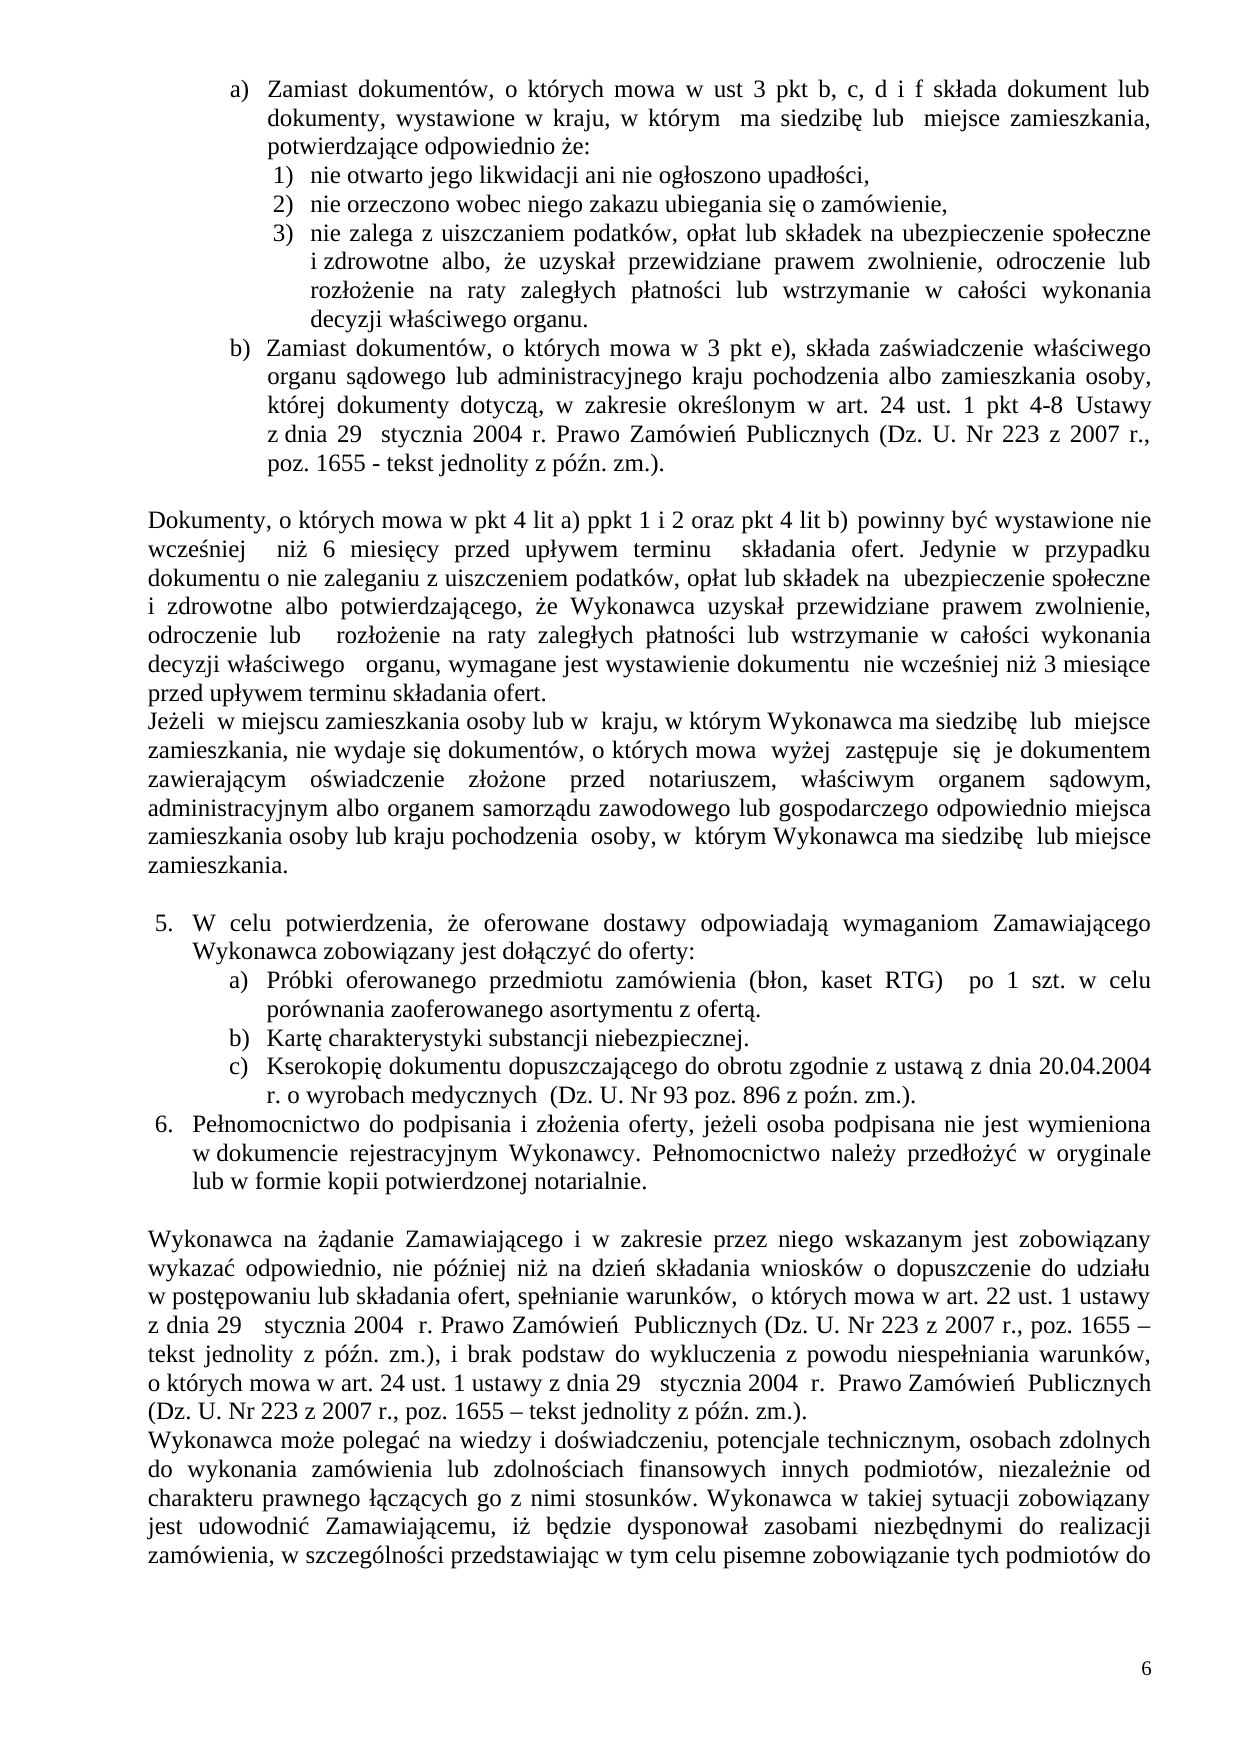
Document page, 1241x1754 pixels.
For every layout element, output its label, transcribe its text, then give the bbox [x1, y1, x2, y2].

text Dokumenty, o których mowa w pkt 4 lit a) ppkt 1 i 2 oraz pkt 4 lit b) powinny być wystawione nie wcześniej niż 6 miesięcy przed upływem terminu składania ofert. Jedynie w przypadku dokumentu o nie zaleganiu z uiszczeniem podatków, opłat lub składek na ubezpieczenie społeczne i zdrowotne albo potwierdzającego, że Wykonawca uzyskał przewidziane prawem zwolnienie, odroczenie lub rozłożenie na raty zaległych płatności lub wstrzymanie w całości wykonania decyzji właściwego organu, wymagane jest wystawienie dokumentu nie wcześniej niż 3 miesiące przed upływem terminu składania ofert. [148, 505, 1152, 706]
text Jeżeli w miejscu zamieszkania osoby lub w kraju, w którym Wykonawca ma siedzibę lub miejsce zamieszkania, nie wydaje się dokumentów, o których mowa wyżej zastępuje się je dokumentem zawierającym oświadczenie złożone przed notariuszem, właściwym organem sądowym, administracyjnym albo organem samorządu zawodowego lub gospodarczego odpowiednio miejsca zamieszkania osoby lub kraju pochodzenia osoby, w którym Wykonawca ma siedzibę lub miejsce zamieszkania. [148, 706, 1152, 879]
list Zamiast dokumentów, o których mowa w 3 pkt e), składa zaświadczenie właściwego organu sądowego lub administracyjnego kraju pochodzenia albo zamieszkania osoby, której dokumenty dotyczą, w zakresie określonym w art. 24 ust. 1 pkt 4-8 Ustawy z dnia 29 stycznia 2004 r. Prawo Zamówień Publicznych (Dz. U. Nr 223 z 2007 r., poz. 1655 - tekst jednolity z późn. zm.). [229, 333, 1152, 476]
list nie otwarto jego likwidacji ani nie ogłoszono upadłości, [273, 160, 1152, 189]
list Próbki oferowanego przedmiotu zamówienia (błon, kaset RTG) po 1 szt. w celu porównania zaoferowanego asortymentu z ofertą. [229, 965, 1152, 1023]
text Wykonawca na żądanie Zamawiającego i w zakresie przez niego wskazanym jest zobowiązany wykazać odpowiednio, nie później niż na dzień składania wniosków o dopuszczenie do udziału w postępowaniu lub składania ofert, spełnianie warunków, o których mowa w art. 22 ust. 1 ustawy z dnia 29 stycznia 2004 r. Prawo Zamówień Publicznych (Dz. U. Nr 223 z 2007 r., poz. 1655 – tekst jednolity z późn. zm.), i brak podstaw do wykluczenia z powodu niespełniania warunków, o których mowa w art. 24 ust. 1 ustawy z dnia 29 stycznia 2004 r. Prawo Zamówień Publicznych (Dz. U. Nr 223 z 2007 r., poz. 1655 – tekst jednolity z późn. zm.). [148, 1224, 1152, 1425]
list Zamiast dokumentów, o których mowa w ust 3 pkt b, c, d i f składa dokument lub dokumenty, wystawione w kraju, w którym ma siedzibę lub miejsce zamieszkania, potwierdzające odpowiednio że: [229, 74, 1152, 160]
list nie zalega z uiszczaniem podatków, opłat lub składek na ubezpieczenie społeczne i zdrowotne albo, że uzyskał przewidziane prawem zwolnienie, odroczenie lub rozłożenie na raty zaległych płatności lub wstrzymanie w całości wykonania decyzji właściwego organu. [273, 218, 1152, 333]
list Kserokopię dokumentu dopuszczającego do obrotu zgodnie z ustawą z dnia 20.04.2004 r. o wyrobach medycznych (Dz. U. Nr 93 poz. 896 z poźn. zm.). [229, 1051, 1152, 1109]
text Wykonawca może polegać na wiedzy i doświadczeniu, potencjale technicznym, osobach zdolnych do wykonania zamówienia lub zdolnościach finansowych innych podmiotów, niezależnie od charakteru prawnego łączących go z nimi stosunków. Wykonawca w takiej sytuacji zobowiązany jest udowodnić Zamawiającemu, iż będzie dysponował zasobami niezbędnymi do realizacji zamówienia, w szczególności przedstawiając w tym celu pisemne zobowiązanie tych podmiotów do [148, 1425, 1152, 1569]
list Kartę charakterystyki substancji niebezpiecznej. [229, 1023, 1152, 1051]
list W celu potwierdzenia, że oferowane dostawy odpowiadają wymaganiom Zamawiającego Wykonawca zobowiązany jest dołączyć do oferty: [154, 908, 1152, 965]
list nie orzeczono wobec niego zakazu ubiegania się o zamówienie, [273, 189, 1152, 218]
list Pełnomocnictwo do podpisania i złożenia oferty, jeżeli osoba podpisana nie jest wymieniona w dokumencie rejestracyjnym Wykonawcy. Pełnomocnictwo należy przedłożyć w oryginale lub w formie kopii potwierdzonej notarialnie. [154, 1109, 1152, 1195]
